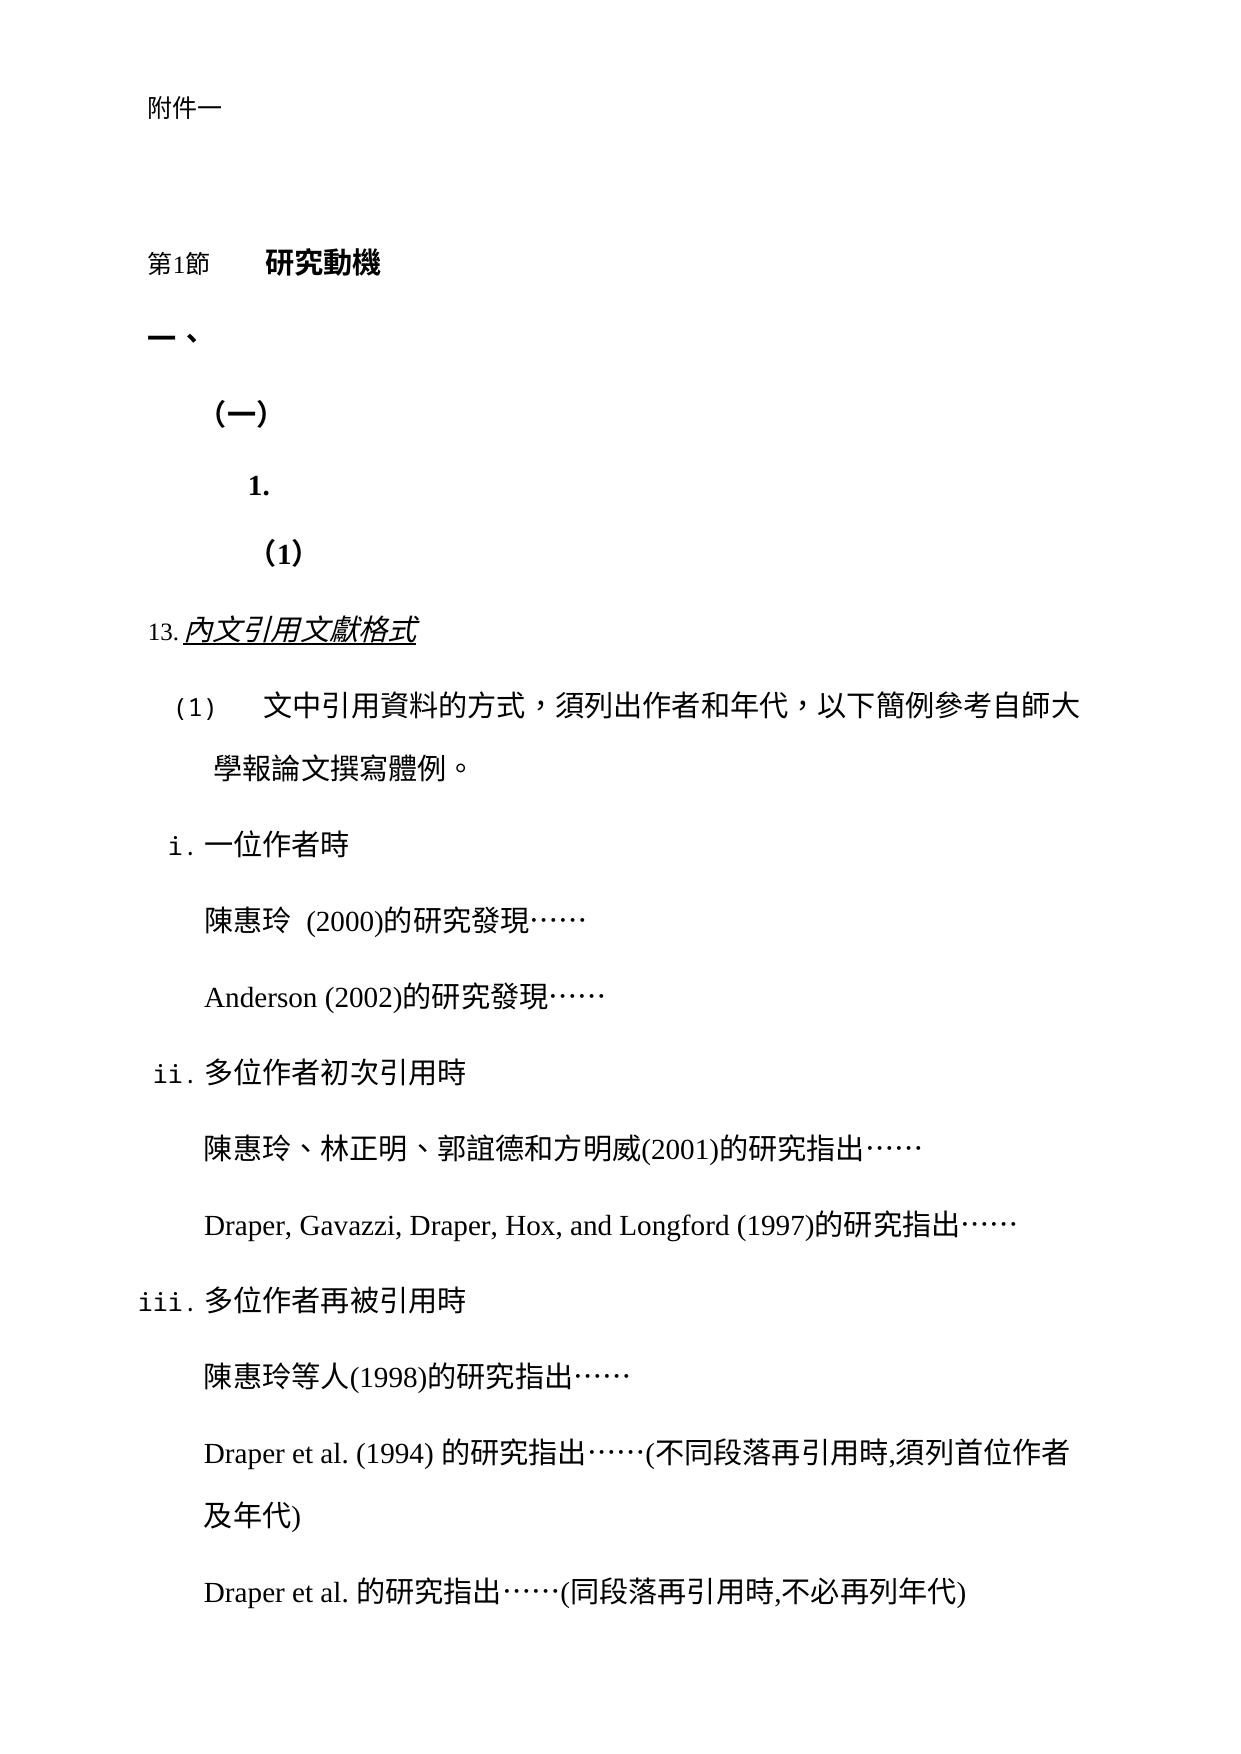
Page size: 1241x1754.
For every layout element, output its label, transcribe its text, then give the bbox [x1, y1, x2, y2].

list 文中引用資料的方式，須列出作者和年代，以下簡例參考自師大學報論文撰寫體例。 [173, 682, 1092, 788]
text Draper, Gavazzi, Draper, Hox, and Longford (1997)的研究指出…… [204, 1202, 1092, 1244]
text 1. [148, 468, 1092, 501]
text Anderson (2002)的研究發現…… [204, 974, 1092, 1016]
text 陳惠玲等人(1998)的研究指出…… [204, 1353, 1092, 1396]
list 多位作者初次引用時 [198, 1050, 1092, 1092]
list 多位作者再被引用時 [198, 1277, 1092, 1320]
text 陳惠玲、林正明、郭誼德和方明威(2001)的研究指出…… [204, 1126, 1092, 1168]
text Draper et al. 的研究指出……(同段落再引用時,不必再列年代) [204, 1569, 1092, 1611]
text 陳惠玲 (2000)的研究發現…… [204, 898, 1092, 940]
list 內文引用文獻格式 [148, 607, 1092, 649]
text （1） [148, 531, 1092, 573]
text Draper et al. (1994) 的研究指出……(不同段落再引用時,須列首位作者及年代) [204, 1429, 1092, 1535]
text 一、 [148, 316, 1092, 358]
list 研究動機 [148, 240, 1092, 282]
list 一位作者時 [198, 822, 1092, 864]
text （一） [148, 392, 1092, 434]
